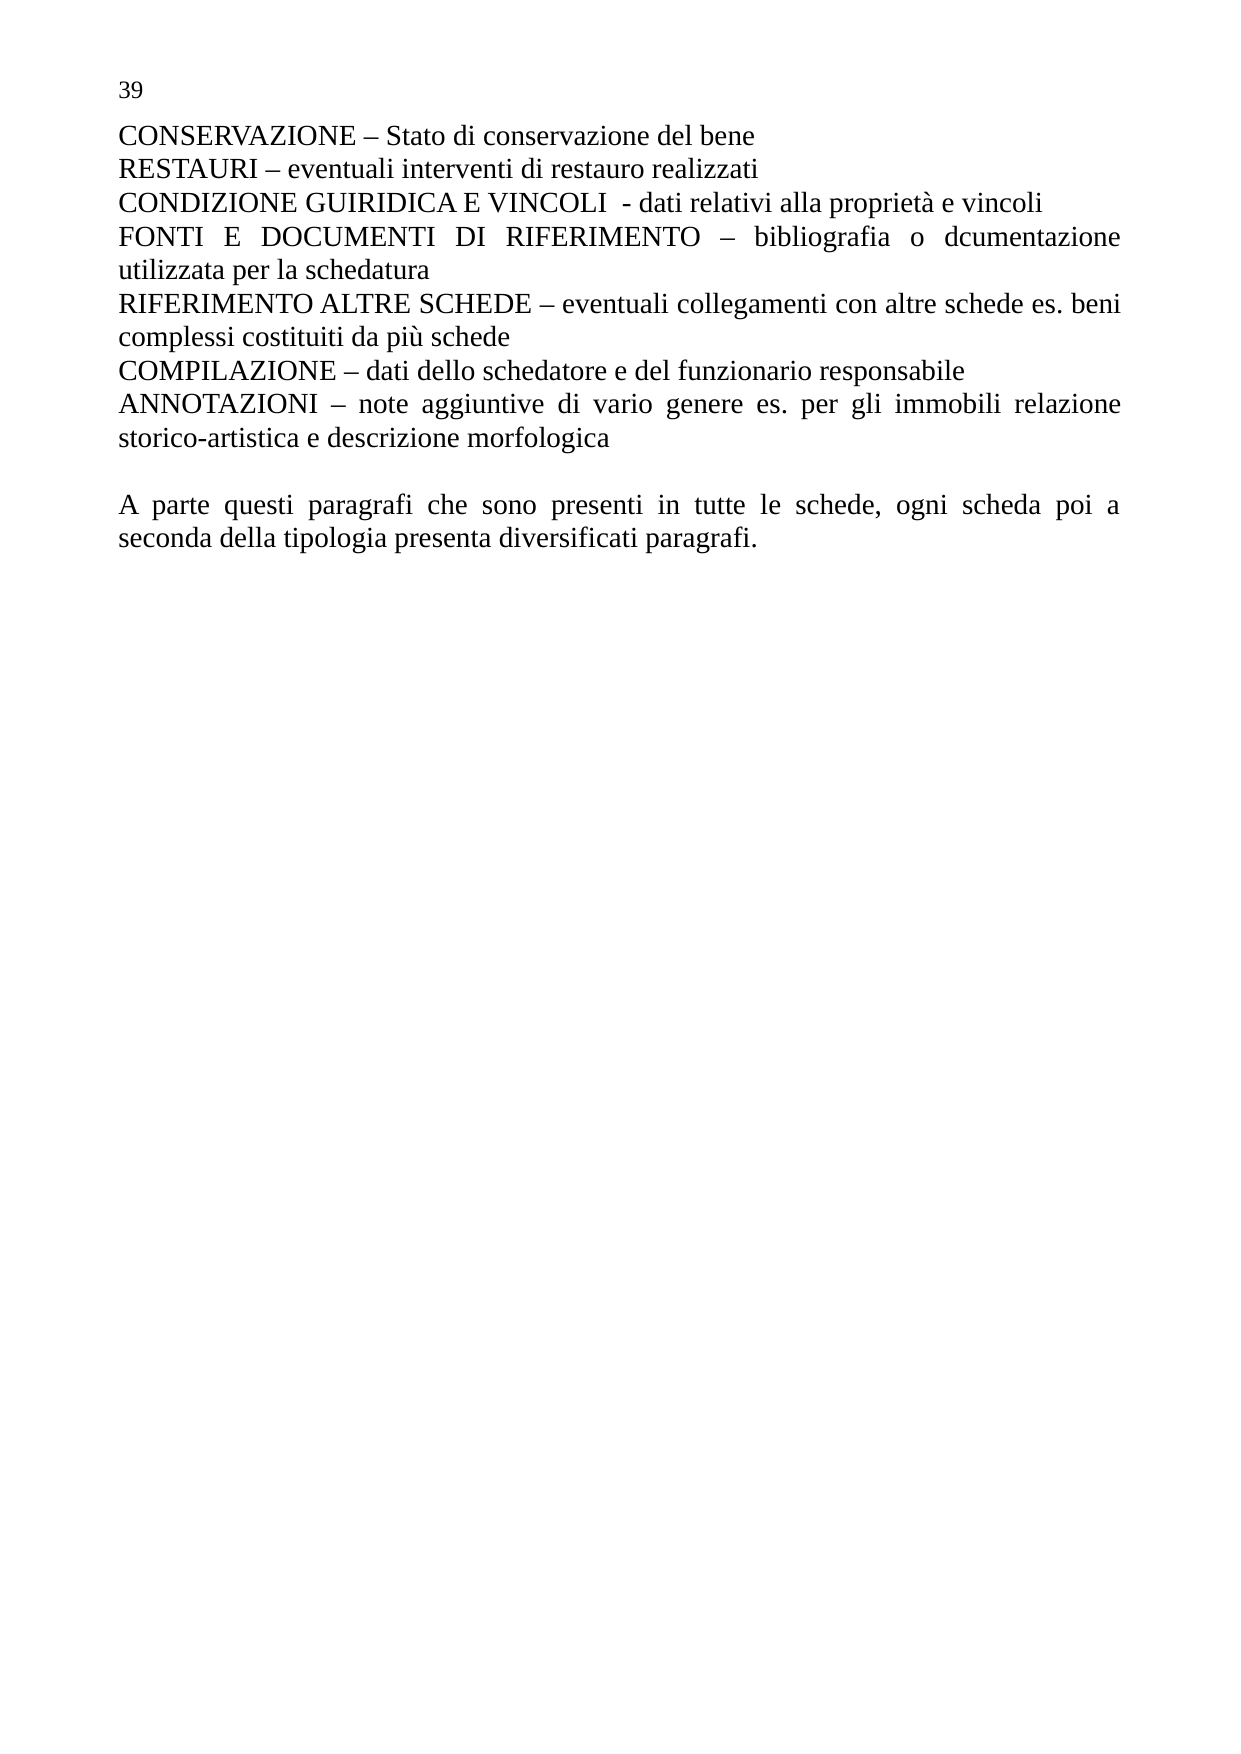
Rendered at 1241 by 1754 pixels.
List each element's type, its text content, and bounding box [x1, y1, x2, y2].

text FONTI E DOCUMENTI DI RIFERIMENTO – bibliografia o dcumentazione utilizzata per la schedatura [118, 219, 1122, 286]
text RESTAURI – eventuali interventi di restauro realizzati [118, 152, 1122, 185]
text CONDIZIONE GUIRIDICA E VINCOLI - dati relativi alla proprietà e vincoli [118, 185, 1122, 219]
text A parte questi paragrafi che sono presenti in tutte le schede, ogni scheda poi a seconda della tipologia presenta diversificati paragrafi. [118, 487, 1122, 554]
text COMPILAZIONE – dati dello schedatore e del funzionario responsabile [118, 353, 1122, 386]
text ANNOTAZIONI – note aggiuntive di vario genere es. per gli immobili relazione storico-artistica e descrizione morfologica [118, 386, 1122, 453]
text CONSERVAZIONE – Stato di conservazione del bene [118, 118, 1122, 152]
text RIFERIMENTO ALTRE SCHEDE – eventuali collegamenti con altre schede es. beni complessi costituiti da più schede [118, 286, 1122, 353]
